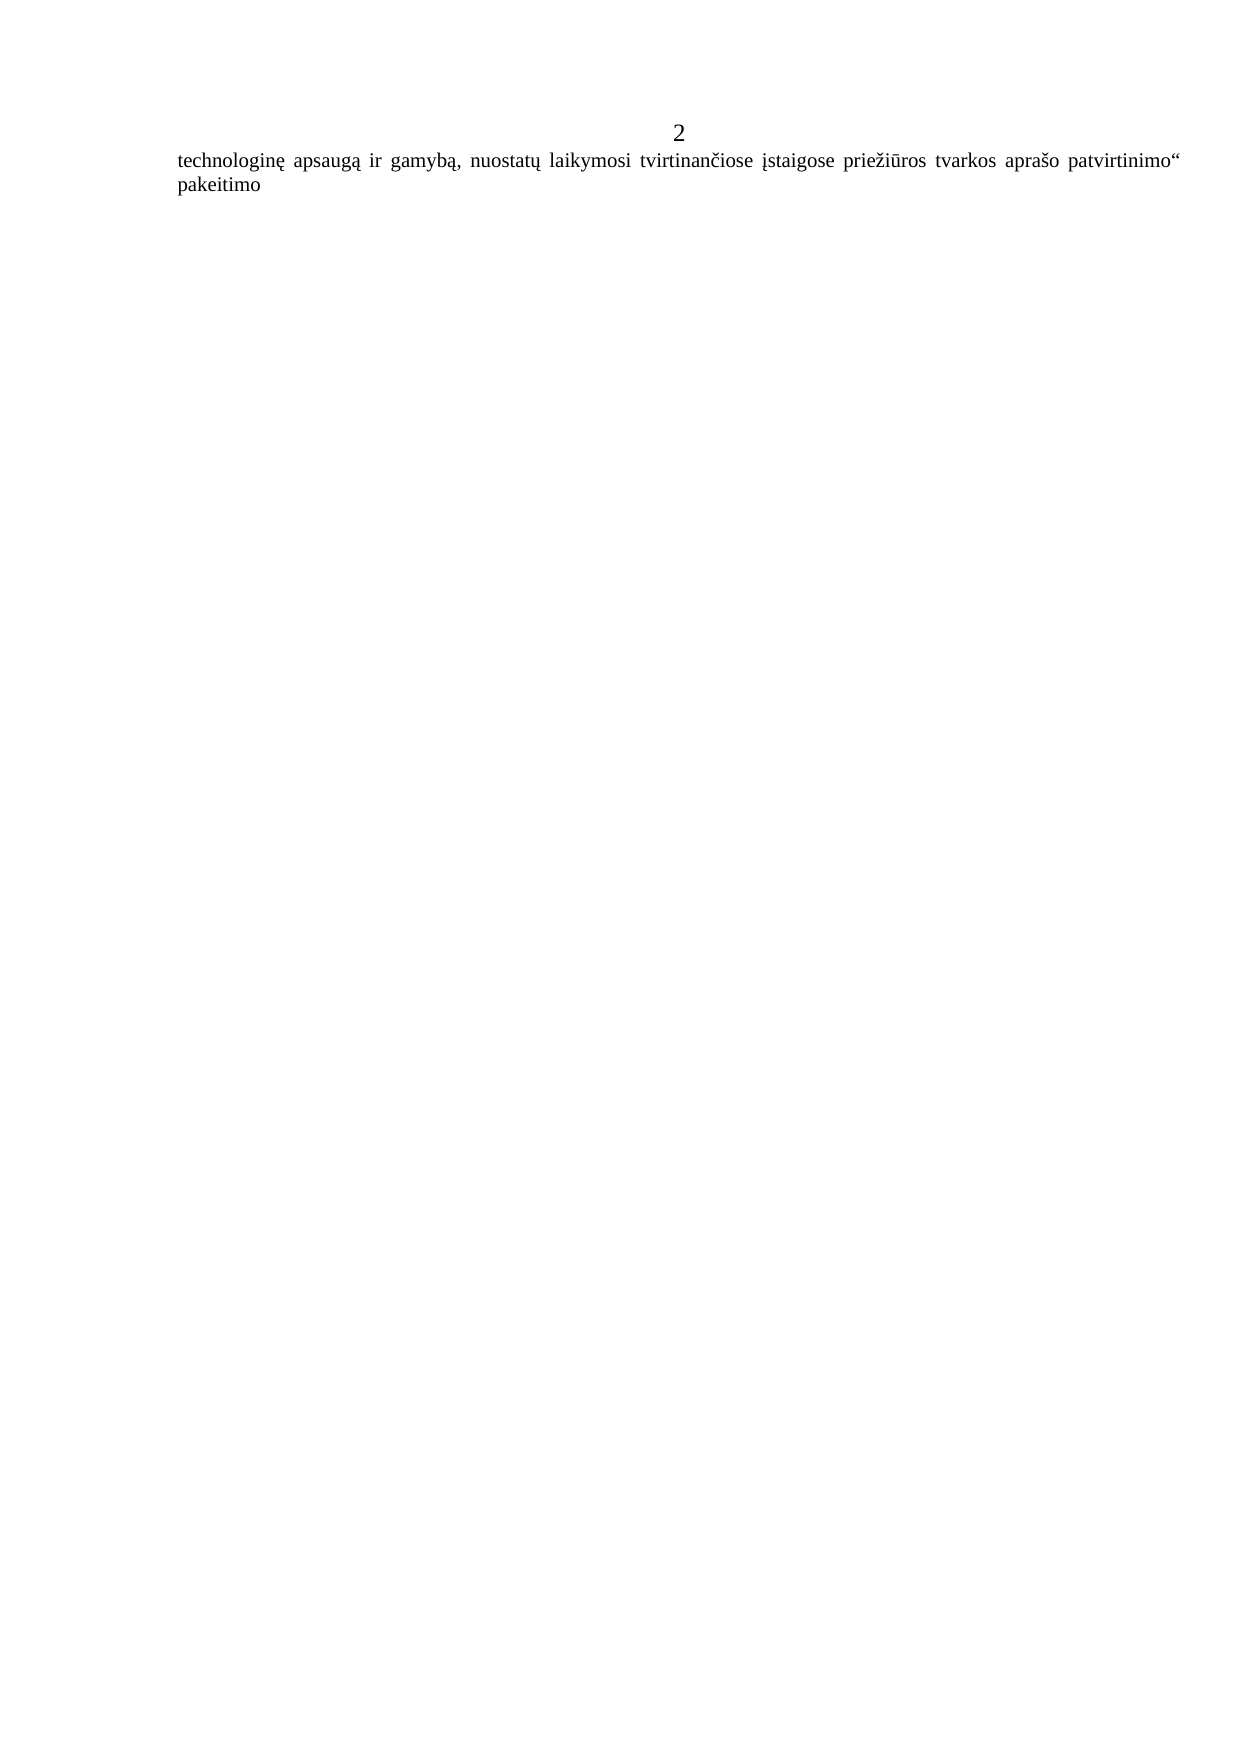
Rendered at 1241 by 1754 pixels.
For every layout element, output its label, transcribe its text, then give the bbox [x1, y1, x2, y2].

text technologinę apsaugą ir gamybą, nuostatų laikymosi tvirtinančiose įstaigose priežiūros tvarkos aprašo patvirtinimo“ pakeitimo [177, 148, 1181, 196]
